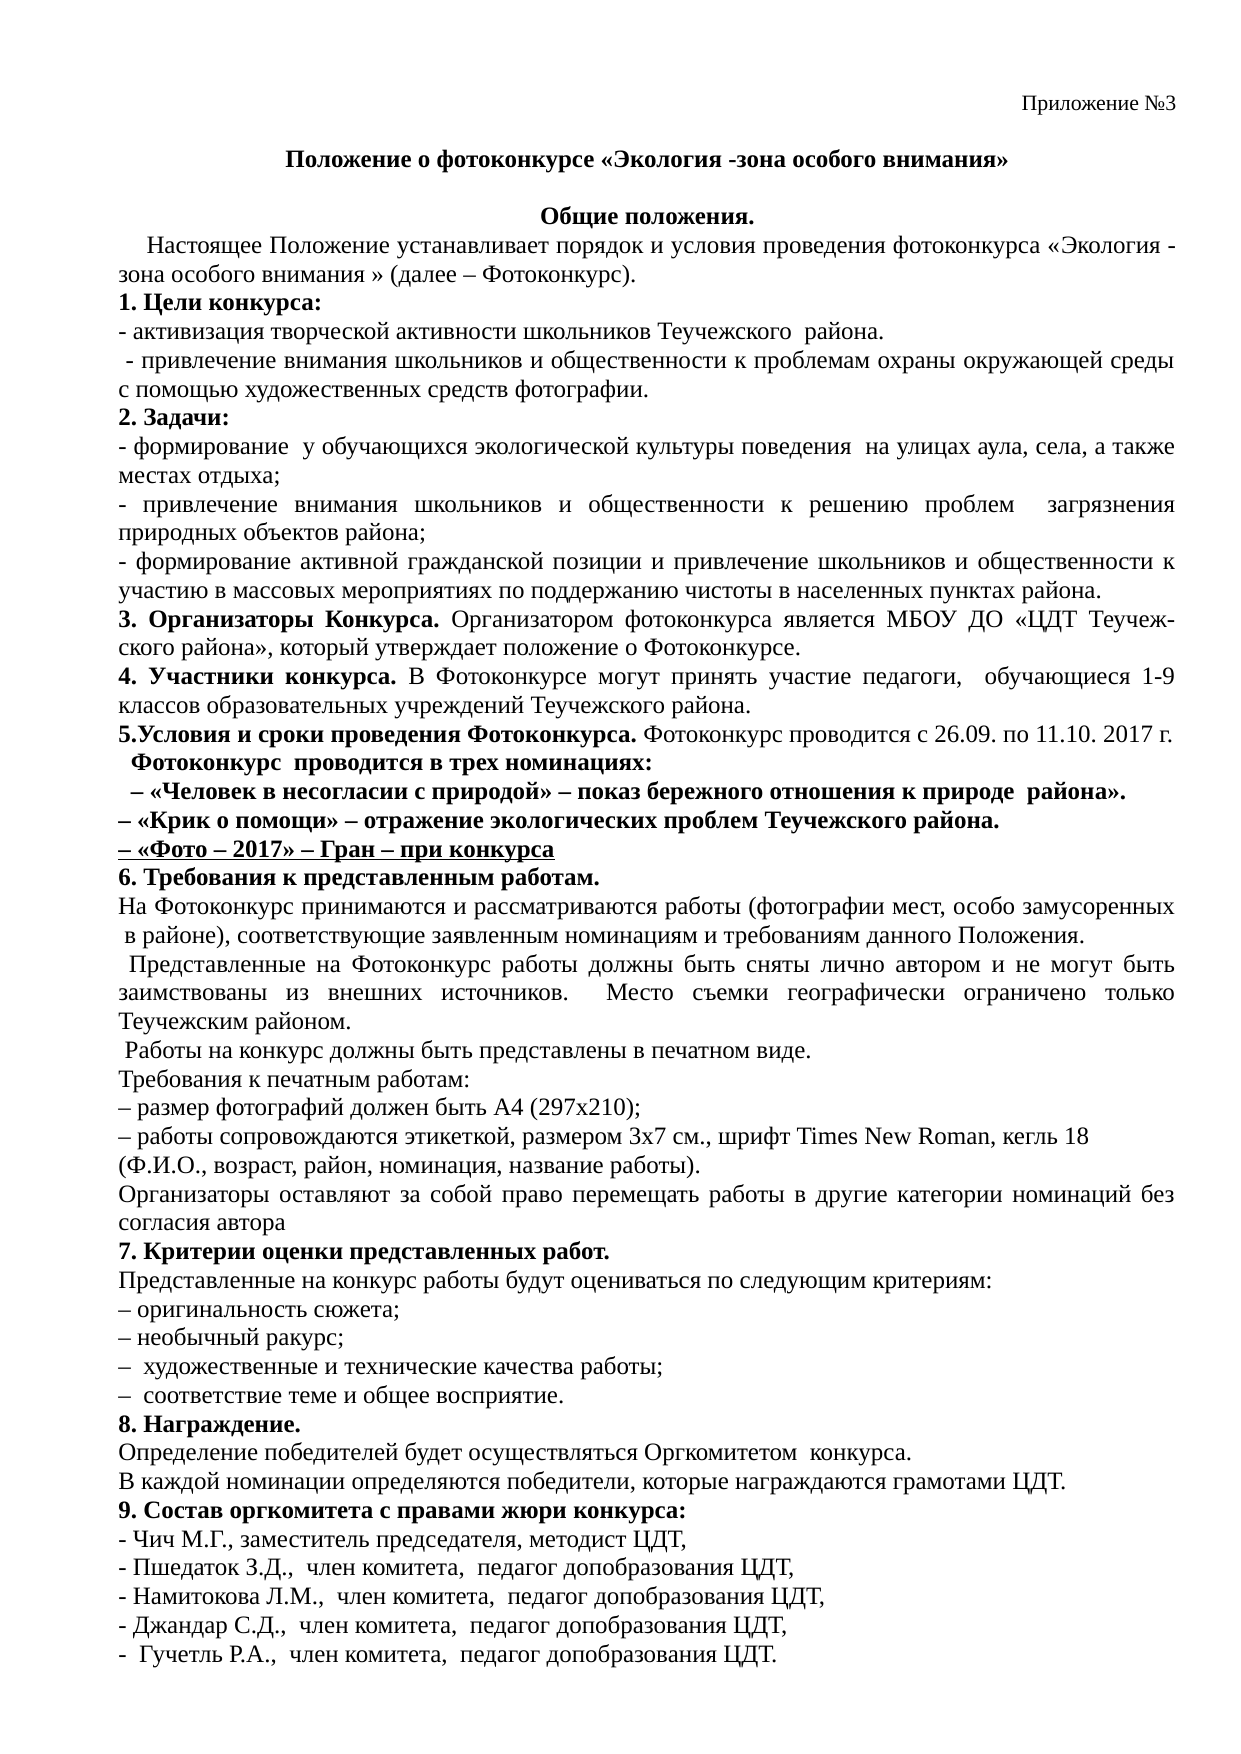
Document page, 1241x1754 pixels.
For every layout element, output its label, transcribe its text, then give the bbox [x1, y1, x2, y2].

text (Ф.И.О., возраст, район, номинация, название работы). [118, 1150, 1176, 1179]
text Приложение №3 [118, 90, 1176, 115]
text Настоящее Положение устанавливает порядок и условия проведения фотоконкурса «Экология - зона особого внимания » (далее – Фотоконкурс). [118, 230, 1176, 287]
text В каждой номинации определяются победители, которые награждаются грамотами ЦДТ. [118, 1466, 1176, 1495]
text 9. Состав оргкомитета с правами жюри конкурса: [118, 1495, 1176, 1524]
text 7. Критерии оценки представленных работ. [118, 1236, 1176, 1265]
text – «Фото – 2017» – Гран – при конкурса [118, 834, 1176, 862]
text Работы на конкурс должны быть представлены в печатном виде. [118, 1035, 1176, 1064]
text - Гучетль Р.А., член комитета, педагог допобразования ЦДТ. [118, 1639, 1176, 1667]
text Положение о фотоконкурсе «Экология -зона особого внимания» [118, 115, 1176, 172]
text - Намитокова Л.М., член комитета, педагог допобразования ЦДТ, [118, 1581, 1176, 1610]
text – соответствие теме и общее восприятие. [118, 1380, 1176, 1409]
text – оригинальность сюжета; [118, 1294, 1176, 1322]
text Определение победителей будет осуществляться Оргкомитетом конкурса. [118, 1437, 1176, 1466]
text - Чич М.Г., заместитель председателя, методист ЦДТ, [118, 1524, 1176, 1552]
text 5.Условия и сроки проведения Фотоконкурса. Фотоконкурс проводится с 26.09. по 11.10. 2017 г. [118, 719, 1176, 747]
text 8. Награждение. [118, 1409, 1176, 1437]
text 1. Цели конкурса: [118, 287, 1176, 316]
text Организаторы оставляют за собой право перемещать работы в другие категории номинаций без согласия автора [118, 1179, 1176, 1236]
text 2. Задачи: [118, 402, 1176, 431]
text Представленные на Фотоконкурс работы должны быть сняты лично автором и не могут быть заимствованы из внешних источников. Место съемки географически ограничено только Теучежским районом. [118, 949, 1176, 1035]
text 6. Требования к представленным работам. [118, 862, 1176, 891]
text - формирование у обучающихся экологической культуры поведения на улицах аула, села, а также местах отдыха; [118, 431, 1176, 489]
text – «Человек в несогласии с природой» – показ бережного отношения к природе района». [118, 776, 1176, 805]
text - активизация творческой активности школьников Теучежского района. [118, 316, 1176, 345]
text - формирование активной гражданской позиции и привлечение школьников и общественности к участию в массовых мероприятиях по поддержанию чистоты в населенных пунктах района. [118, 546, 1176, 604]
text Общие положения. [118, 201, 1176, 230]
text 3. Организаторы Конкурса. Организатором фотоконкурса является МБОУ ДО «ЦДТ Теучеж-ского района», который утверждает положение о Фотоконкурсе. [118, 604, 1176, 661]
text Представленные на конкурс работы будут оцениваться по следующим критериям: [118, 1265, 1176, 1294]
text - привлечение внимания школьников и общественности к решению проблем загрязнения природных объектов района; [118, 489, 1176, 546]
text – размер фотографий должен быть А4 (297х210); [118, 1092, 1176, 1121]
text – художественные и технические качества работы; [118, 1351, 1176, 1380]
text Фотоконкурс проводится в трех номинациях: [118, 747, 1176, 776]
text Требования к печатным работам: [118, 1064, 1176, 1092]
text На Фотоконкурс принимаются и рассматриваются работы (фотографии мест, особо замусоренных в районе), соответствующие заявленным номинациям и требованиям данного Положения. [89, 891, 1176, 949]
text 4. Участники конкурса. В Фотоконкурсе могут принять участие педагоги, обучающиеся 1-9 классов образовательных учреждений Теучежского района. [118, 661, 1176, 719]
text - Джандар С.Д., член комитета, педагог допобразования ЦДТ, [118, 1610, 1176, 1639]
text - Пшедаток З.Д., член комитета, педагог допобразования ЦДТ, [118, 1552, 1176, 1581]
text – работы сопровождаются этикеткой, размером 3х7 см., шрифт Times New Roman, кегль 18 [118, 1121, 1176, 1150]
text - привлечение внимания школьников и общественности к проблемам охраны окружающей среды с помощью художественных средств фотографии. [118, 345, 1176, 402]
text – «Крик о помощи» – отражение экологических проблем Теучежского района. [118, 805, 1176, 834]
text – необычный ракурс; [118, 1322, 1176, 1351]
